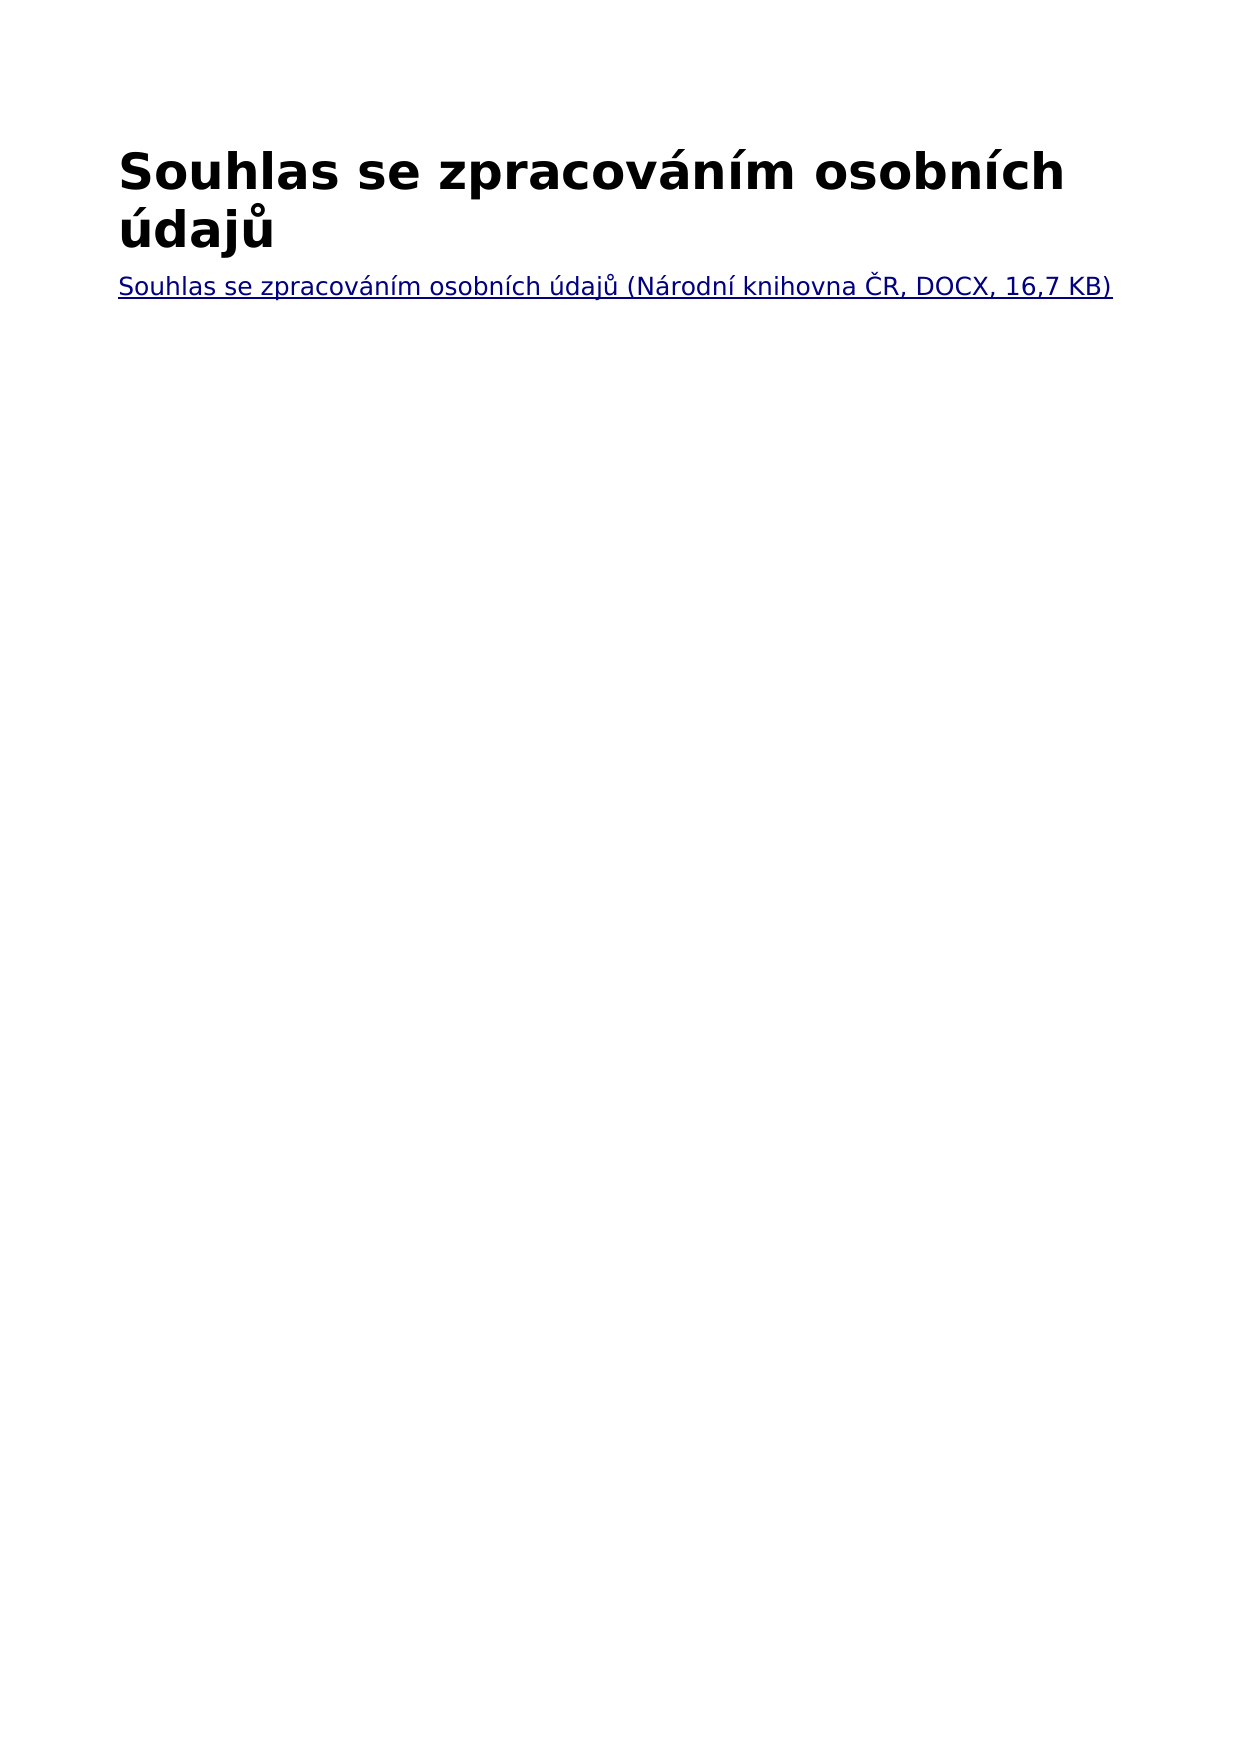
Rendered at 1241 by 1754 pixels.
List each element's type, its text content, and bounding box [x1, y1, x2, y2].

text Souhlas se zpracováním osobních údajů (Národní knihovna ČR, DOCX, 16,7 KB) [118, 272, 1122, 301]
subtitle Souhlas se zpracováním osobních údajů [118, 143, 1122, 259]
